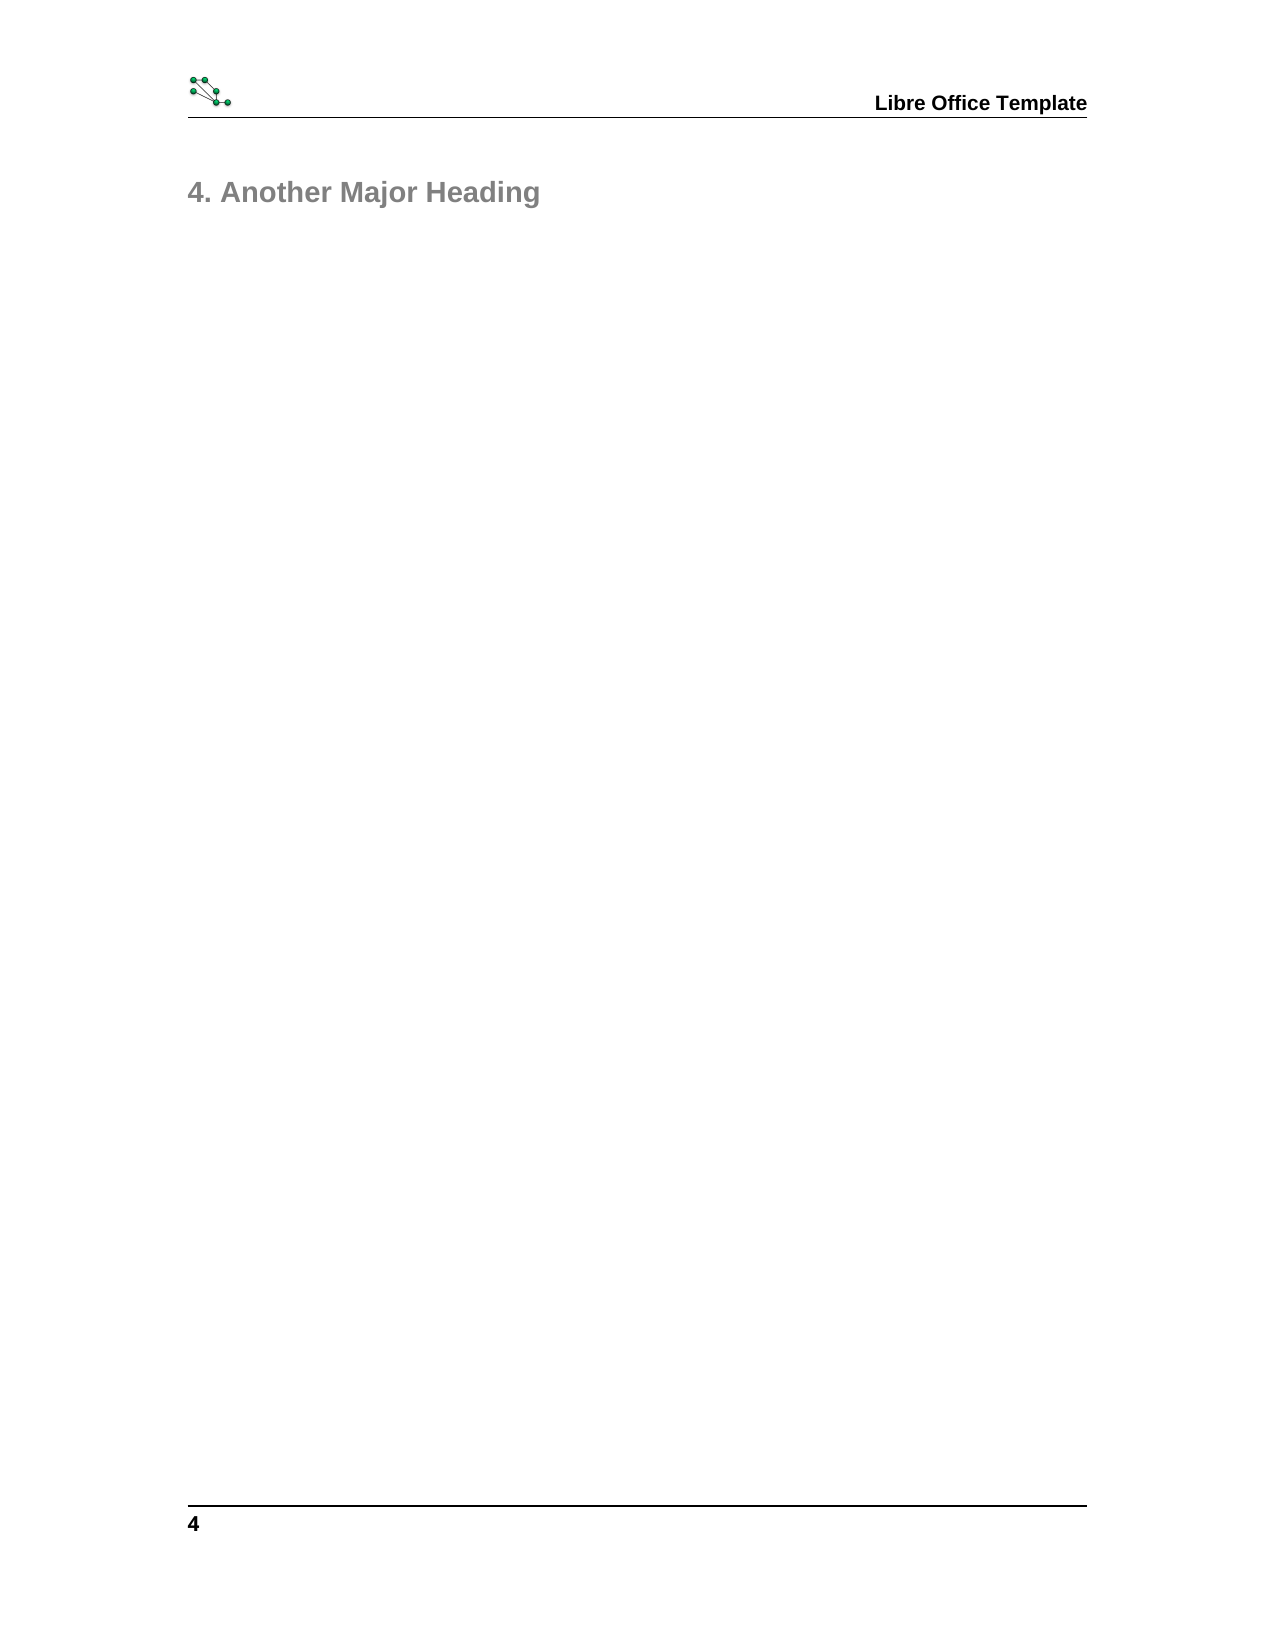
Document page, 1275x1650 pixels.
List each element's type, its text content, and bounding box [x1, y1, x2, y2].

subtitle Another Major Heading [187, 175, 1087, 208]
picture [187, 75, 234, 110]
